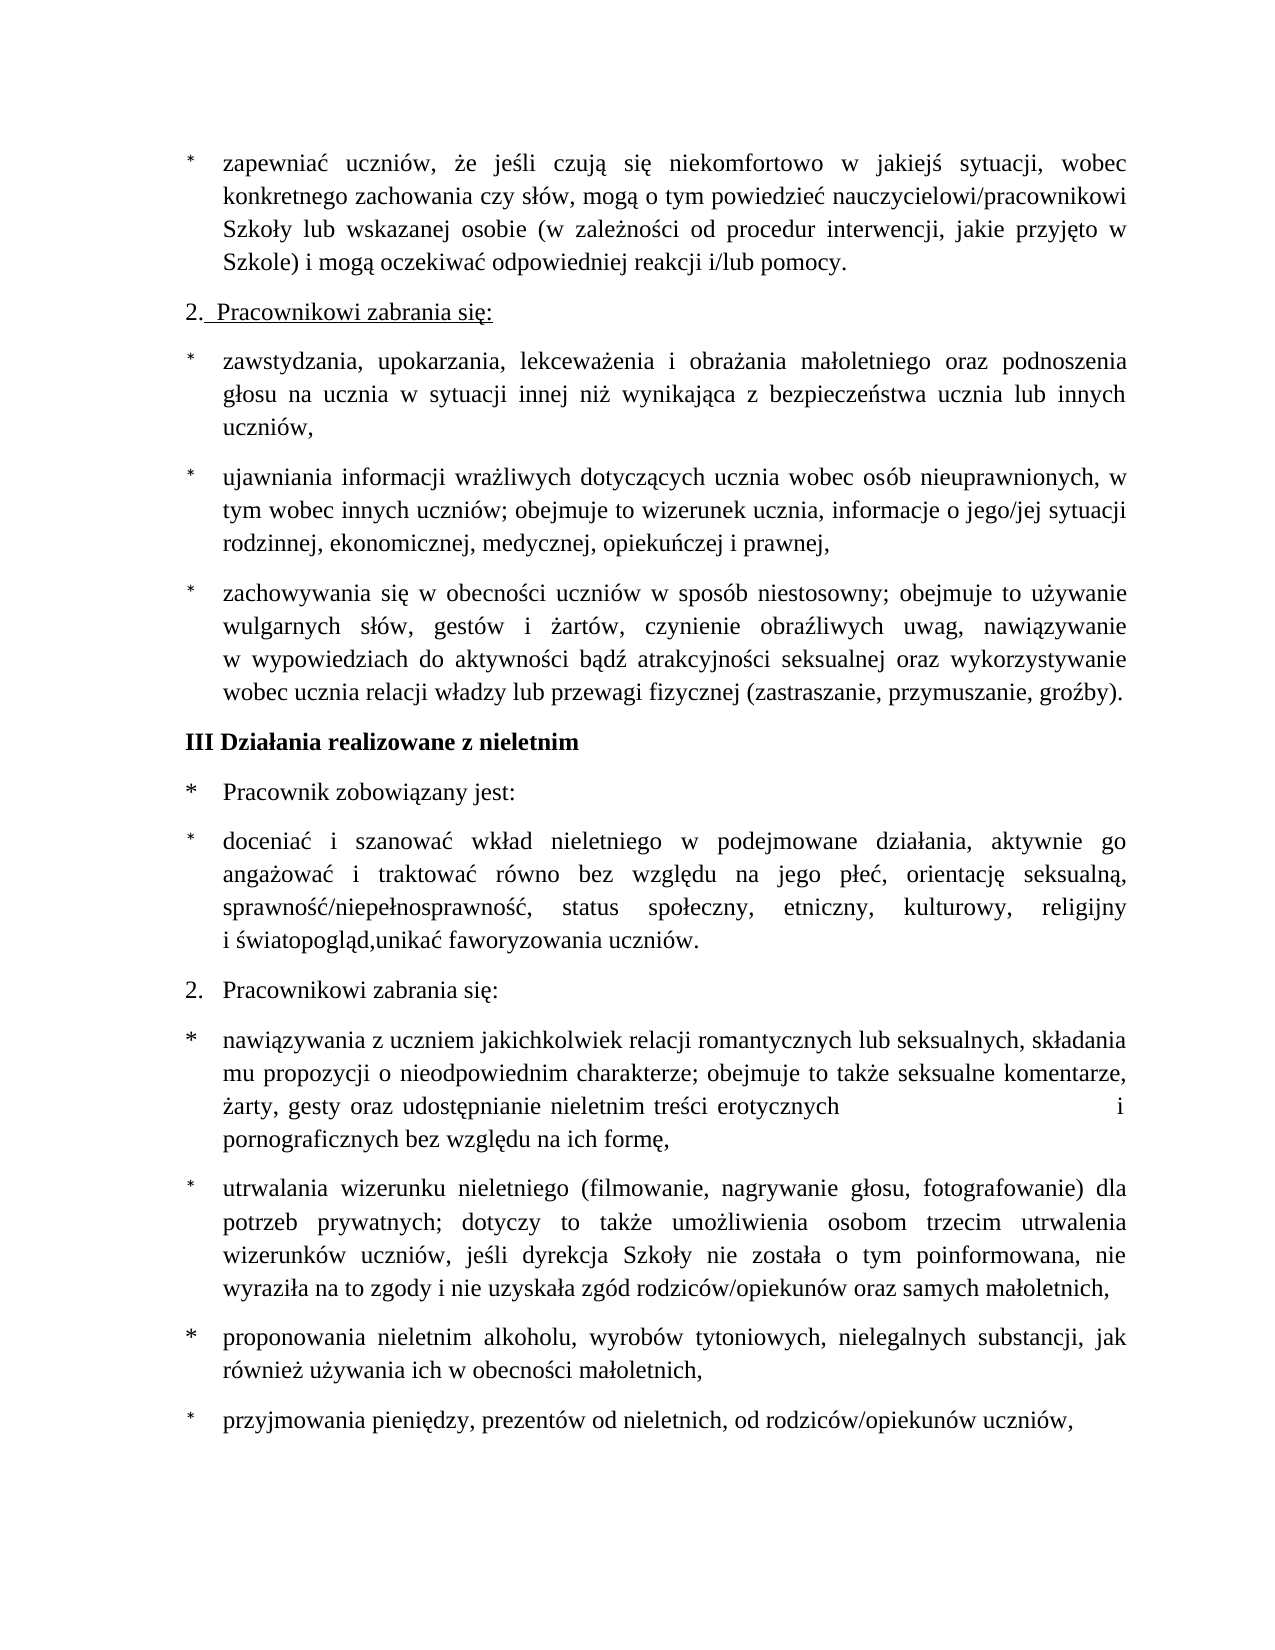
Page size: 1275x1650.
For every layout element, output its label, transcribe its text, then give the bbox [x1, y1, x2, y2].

list zachowywania się w obecności uczniów w sposób niestosowny; obejmuje to używanie wulgarnych słów, gestów i żartów, czynienie obraźliwych uwag, nawiązywanie w wypowiedziach do aktywności bądź atrakcyjności seksualnej oraz wykorzystywanie wobec ucznia relacji władzy lub przewagi fizycznej (zastraszanie, przymuszanie, groźby). [185, 578, 1127, 706]
list nawiązywania z uczniem jakichkolwiek relacji romantycznych lub seksualnych, składania mu propozycji o nieodpowiednim charakterze; obejmuje to także seksualne komentarze, żarty, gesty oraz udostępnianie nieletnim treści erotycznych i pornograficznych bez względu na ich formę, [185, 1025, 1127, 1152]
list Pracownik zobowiązany jest: [185, 777, 1127, 805]
list utrwalania wizerunku nieletniego (filmowanie, nagrywanie głosu, fotografowanie) dla potrzeb prywatnych; dotyczy to także umożliwienia osobom trzecim utrwalenia wizerunków uczniów, jeśli dyrekcja Szkoły nie została o tym poinformowana, nie wyraziła na to zgody i nie uzyskała zgód rodziców/opiekunów oraz samych małoletnich, [185, 1173, 1127, 1301]
text III Działania realizowane z nieletnim [185, 727, 1127, 756]
list zawstydzania, upokarzania, lekceważenia i obrażania małoletniego oraz podnoszenia głosu na ucznia w sytuacji innej niż wynikająca z bezpieczeństwa ucznia lub innych uczniów, [185, 346, 1127, 441]
list proponowania nieletnim alkoholu, wyrobów tytoniowych, nielegalnych substancji, jak również używania ich w obecności małoletnich, [185, 1322, 1127, 1384]
text 2. Pracownikowi zabrania się: [148, 297, 1127, 325]
list doceniać i szanować wkład nieletniego w podejmowane działania, aktywnie go angażować i traktować równo bez względu na jego płeć, orientację seksualną, sprawność/niepełnosprawność, status społeczny, etniczny, kulturowy, religijny i światopogląd,unikać faworyzowania uczniów. [185, 826, 1127, 954]
list ujawniania informacji wrażliwych dotyczących ucznia wobec osób nieuprawnionych, w tym wobec innych uczniów; obejmuje to wizerunek ucznia, informacje o jego/jej sytuacji rodzinnej, ekonomicznej, medycznej, opiekuńczej i prawnej, [185, 462, 1127, 557]
text 2. Pracownikowi zabrania się: [185, 975, 1127, 1004]
list przyjmowania pieniędzy, prezentów od nieletnich, od rodziców/opiekunów uczniów, [185, 1405, 1127, 1434]
list zapewniać uczniów, że jeśli czują się niekomfortowo w jakiejś sytuacji, wobec konkretnego zachowania czy słów, mogą o tym powiedzieć nauczycielowi/pracownikowi Szkoły lub wskazanej osobie (w zależności od procedur interwencji, jakie przyjęto w Szkole) i mogą oczekiwać odpowiedniej reakcji i/lub pomocy. [185, 148, 1127, 276]
